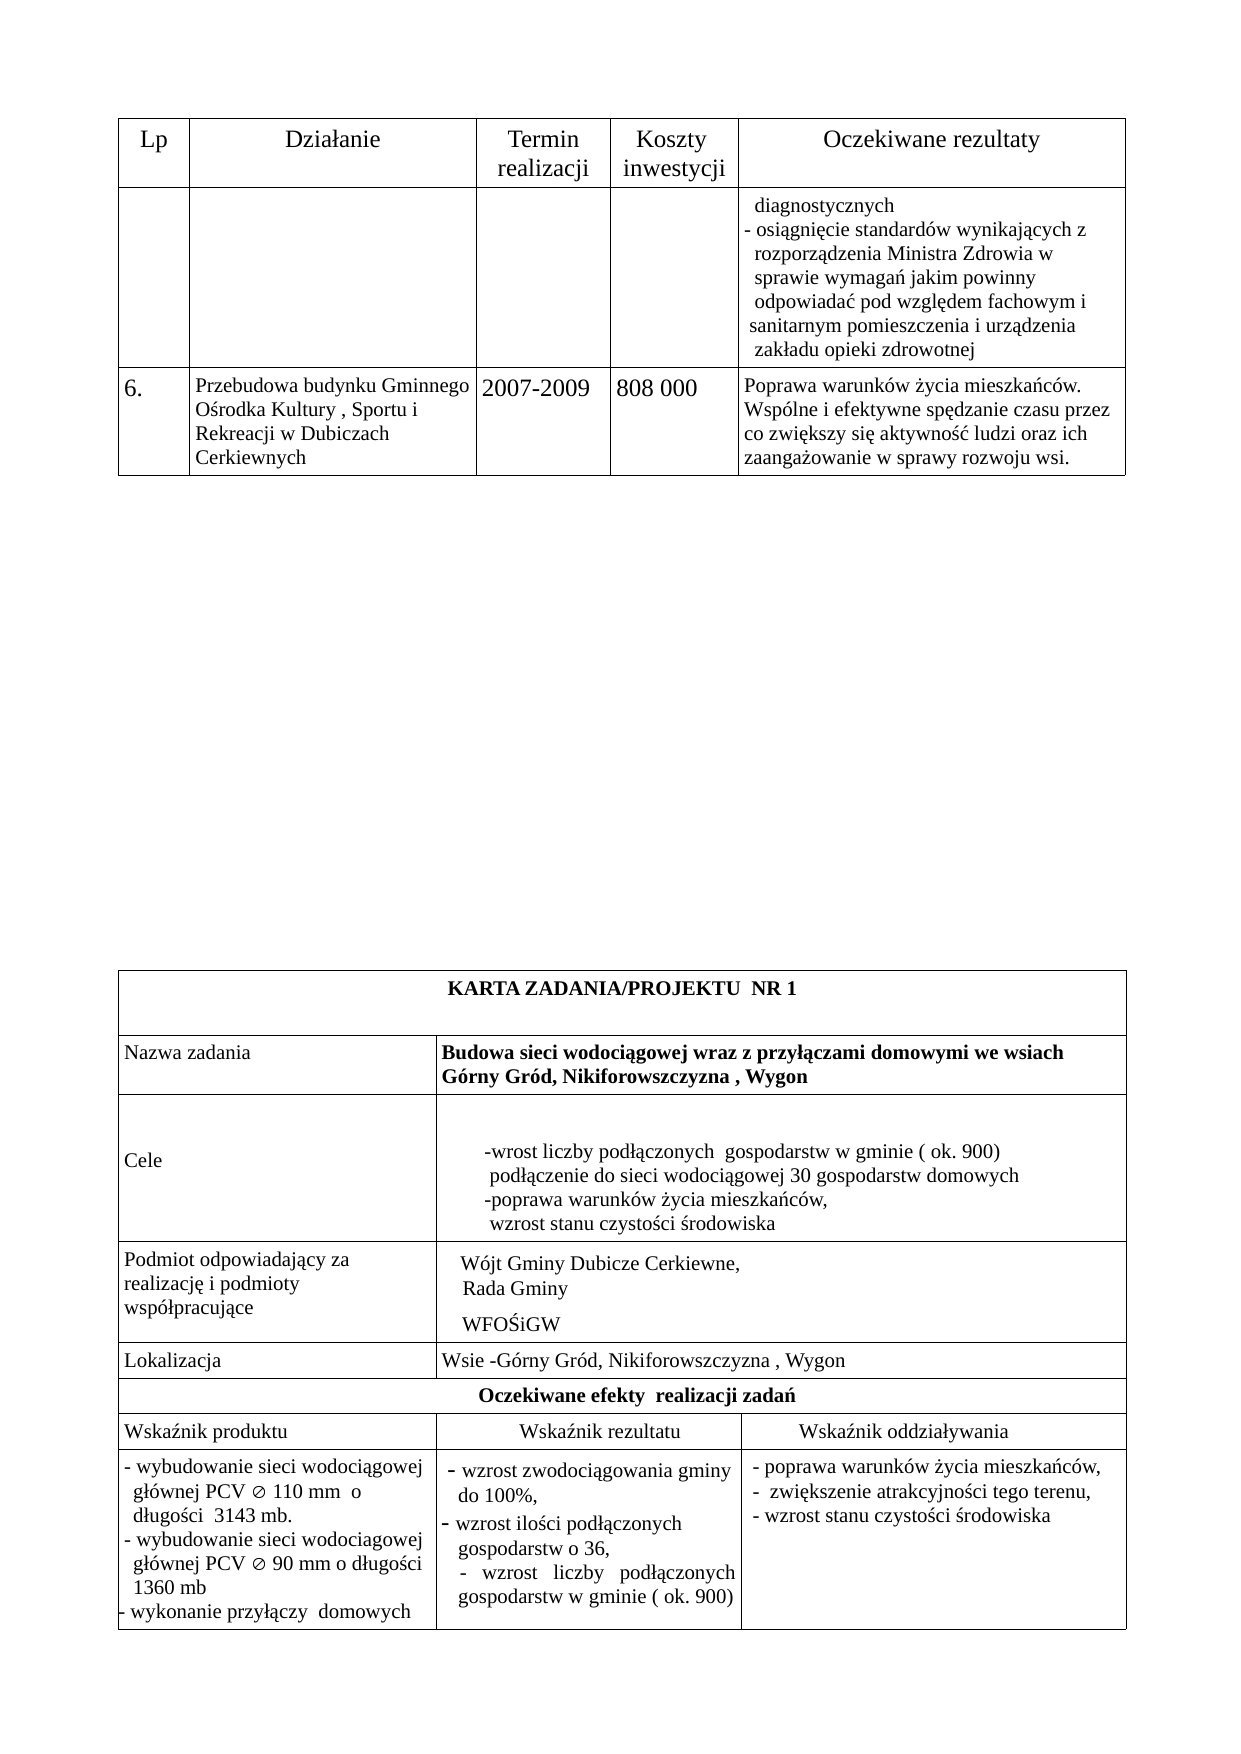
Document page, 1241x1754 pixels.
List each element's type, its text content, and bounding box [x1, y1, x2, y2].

table_cell Poprawa warunków życia mieszkańców. Wspólne i efektywne spędzanie czasu przez co zwiększy się aktywność ludzi oraz ich zaangażowanie w sprawy rozwoju wsi. [739, 368, 1125, 475]
table_cell 2007-2009 [477, 368, 610, 475]
table_cell [477, 188, 610, 367]
table_header KARTA ZADANIA/PROJEKTU NR 1 [119, 971, 1126, 1034]
table_header Lp [119, 119, 189, 187]
table_cell Wskaźnik oddziaływania [742, 1414, 1126, 1449]
table_cell diagnostycznych - osiągnięcie standardów wynikających z rozporządzenia Ministra Zdrowia w sprawie wymagań jakim powinny odpowiadać pod względem fachowym i sanitarnym pomieszczenia i urządzenia zakładu opieki zdrowotnej [739, 188, 1125, 367]
table_cell Podmiot odpowiadający za realizację i podmioty współpracujące [119, 1242, 436, 1342]
table_header Koszty inwestycji [611, 119, 738, 187]
table_cell [119, 188, 189, 367]
table_cell Wsie -Górny Gród, Nikiforowszczyzna , Wygon [437, 1343, 1126, 1377]
table_cell 6. [119, 368, 189, 475]
table_cell -wrost liczby podłączonych gospodarstw w gminie ( ok. 900) podłączenie do sieci wodociągowej 30 gospodarstw domowych -poprawa warunków życia mieszkańców, wzrost stanu czystości środowiska [437, 1095, 1126, 1241]
table_cell - wzrost zwodociągowania gminy do 100%, - wzrost ilości podłączonych gospodarstw o 36, - wzrost liczby podłączonych gospodarstw w gminie ( ok. 900) [437, 1450, 741, 1629]
table_cell [611, 188, 738, 367]
table_cell Wskaźnik rezultatu [437, 1414, 741, 1449]
table_cell Oczekiwane efekty realizacji zadań [119, 1379, 1126, 1413]
table_cell Nazwa zadania [119, 1036, 436, 1094]
table_cell Wskaźnik produktu [119, 1414, 436, 1449]
table_cell - wybudowanie sieci wodociągowej głównej PCV  110 mm o długości 3143 mb. - wybudowanie sieci wodociagowej głównej PCV  90 mm o długości 1360 mb - wykonanie przyłączy domowych [119, 1450, 436, 1629]
table_cell Budowa sieci wodociągowej wraz z przyłączami domowymi we wsiach Górny Gród, Nikiforowszczyzna , Wygon [437, 1036, 1126, 1094]
table_cell [190, 188, 476, 367]
table_cell Cele [119, 1095, 436, 1241]
table_cell Wójt Gminy Dubicze Cerkiewne, Rada Gminy WFOŚiGW [437, 1242, 1126, 1342]
table_cell - poprawa warunków życia mieszkańców, - zwiększenie atrakcyjności tego terenu, - wzrost stanu czystości środowiska [742, 1450, 1126, 1629]
table_header Termin realizacji [477, 119, 610, 187]
table_header Oczekiwane rezultaty [739, 119, 1125, 187]
table_cell 808 000 [611, 368, 738, 475]
table_cell Przebudowa budynku Gminnego Ośrodka Kultury , Sportu i Rekreacji w Dubiczach Cerkiewnych [190, 368, 476, 475]
table_header Działanie [190, 119, 476, 187]
table_cell Lokalizacja [119, 1343, 436, 1377]
